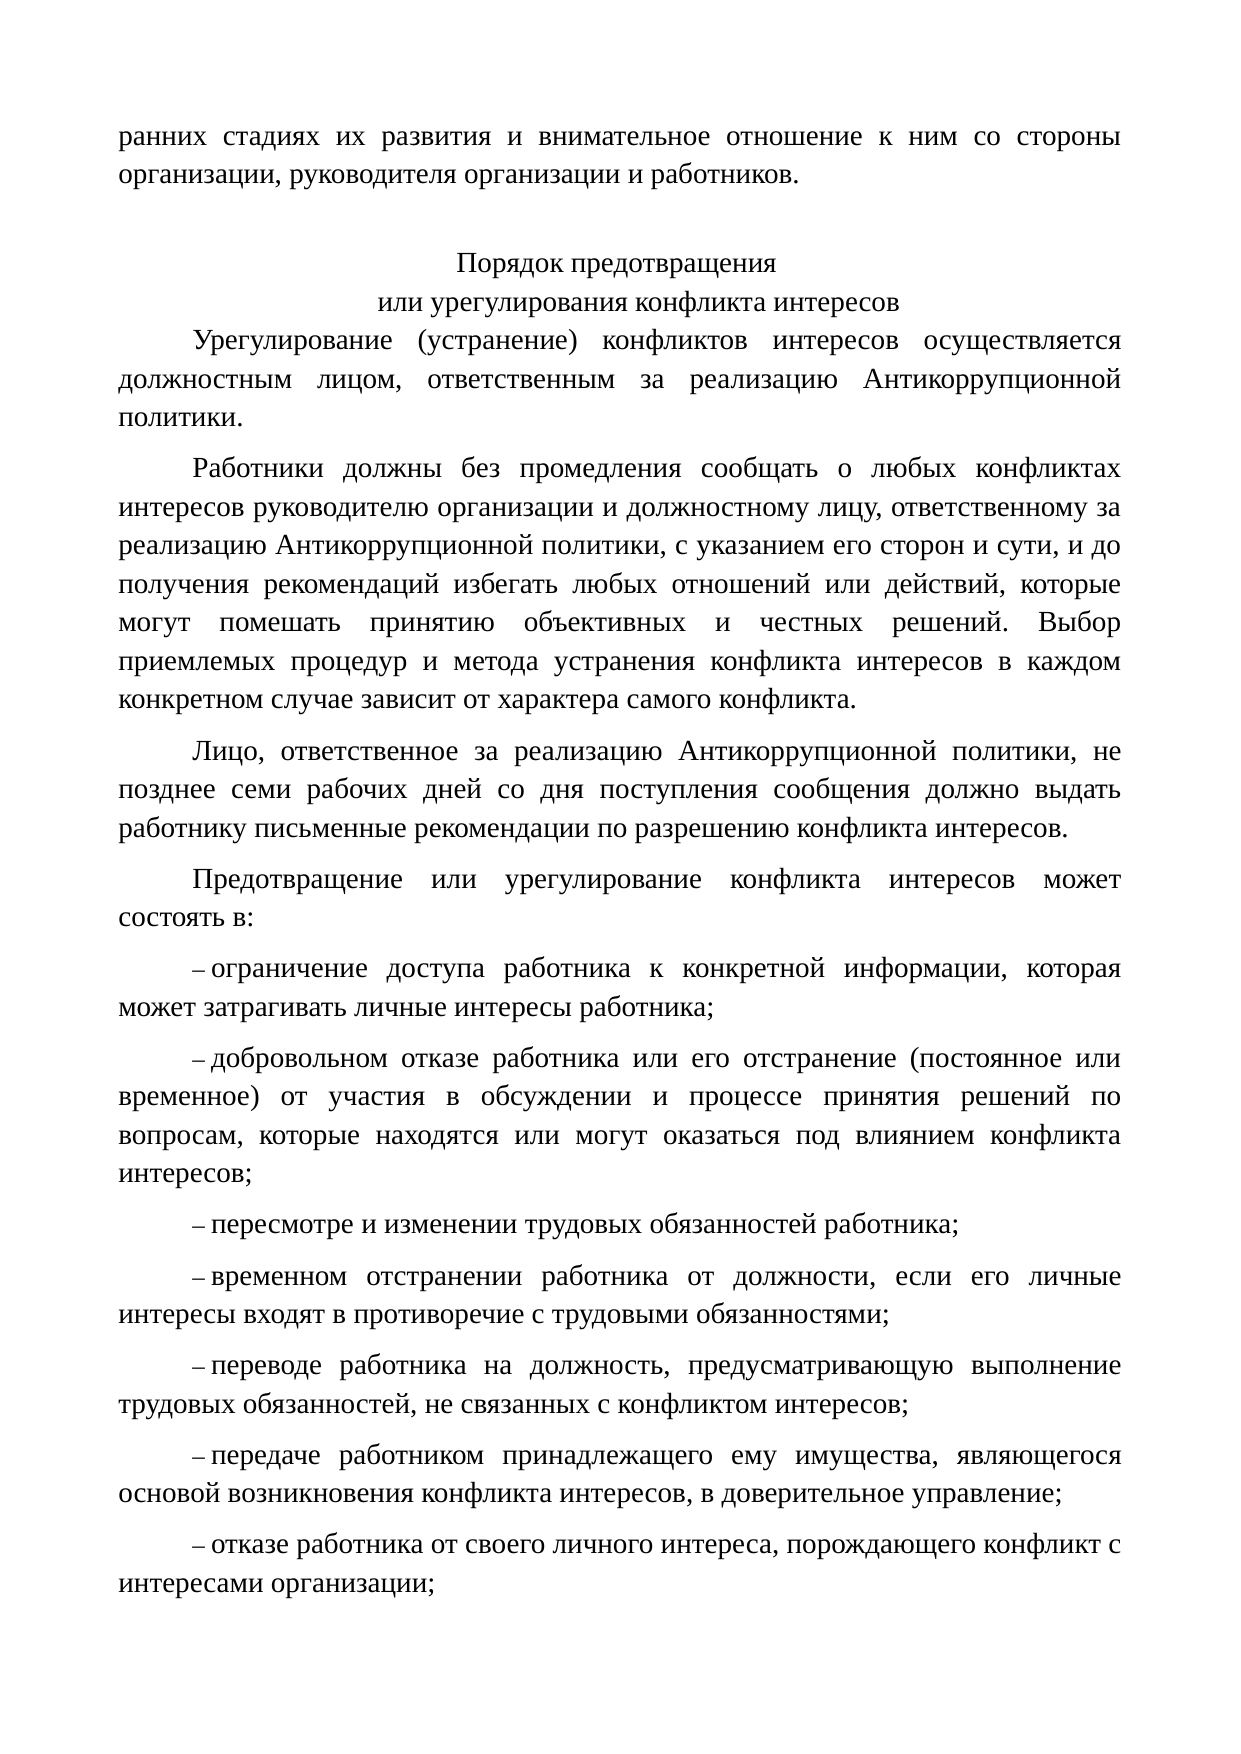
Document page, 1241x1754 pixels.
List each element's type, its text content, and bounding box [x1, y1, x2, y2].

text Порядок предотвращения или урегулирования конфликта интересов [118, 245, 1122, 317]
text – временном отстранении работника от должности, если его личные интересы входят в противоречие с трудовыми обязанностями; [118, 1258, 1122, 1330]
text Урегулирование (устранение) конфликтов интересов осуществляется должностным лицом, ответственным за реализацию Антикоррупционной политики. [118, 322, 1122, 433]
text – передаче работником принадлежащего ему имущества, являющегося основой возникновения конфликта интересов, в доверительное управление; [118, 1437, 1122, 1509]
text – добровольном отказе работника или его отстранение (постоянное или временное) от участия в обсуждении и процессе принятия решений по вопросам, которые находятся или могут оказаться под влиянием конфликта интересов; [118, 1040, 1122, 1189]
text Работники должны без промедления сообщать о любых конфликтах интересов руководителю организации и должностному лицу, ответственному за реализацию Антикоррупционной политики, с указанием его сторон и сути, и до получения рекомендаций избегать любых отношений или действий, которые могут помешать принятию объективных и честных решений. Выбор приемлемых процедур и метода устранения конфликта интересов в каждом конкретном случае зависит от характера самого конфликта. [118, 450, 1122, 715]
text – переводе работника на должность, предусматривающую выполнение трудовых обязанностей, не связанных с конфликтом интересов; [118, 1347, 1122, 1419]
text ранних стадиях их развития и внимательное отношение к ним со стороны организации, руководителя организации и работников. [118, 118, 1122, 190]
text – ограничение доступа работника к конкретной информации, которая может затрагивать личные интересы работника; [118, 950, 1122, 1022]
text – отказе работника от своего личного интереса, порождающего конфликт с интересами организации; [118, 1526, 1122, 1598]
text Лицо, ответственное за реализацию Антикоррупционной политики, не позднее семи рабочих дней со дня поступления сообщения должно выдать работнику письменные рекомендации по разрешению конфликта интересов. [118, 733, 1122, 843]
text Предотвращение или урегулирование конфликта интересов может состоять в: [118, 861, 1122, 933]
text – пересмотре и изменении трудовых обязанностей работника; [118, 1207, 1122, 1240]
